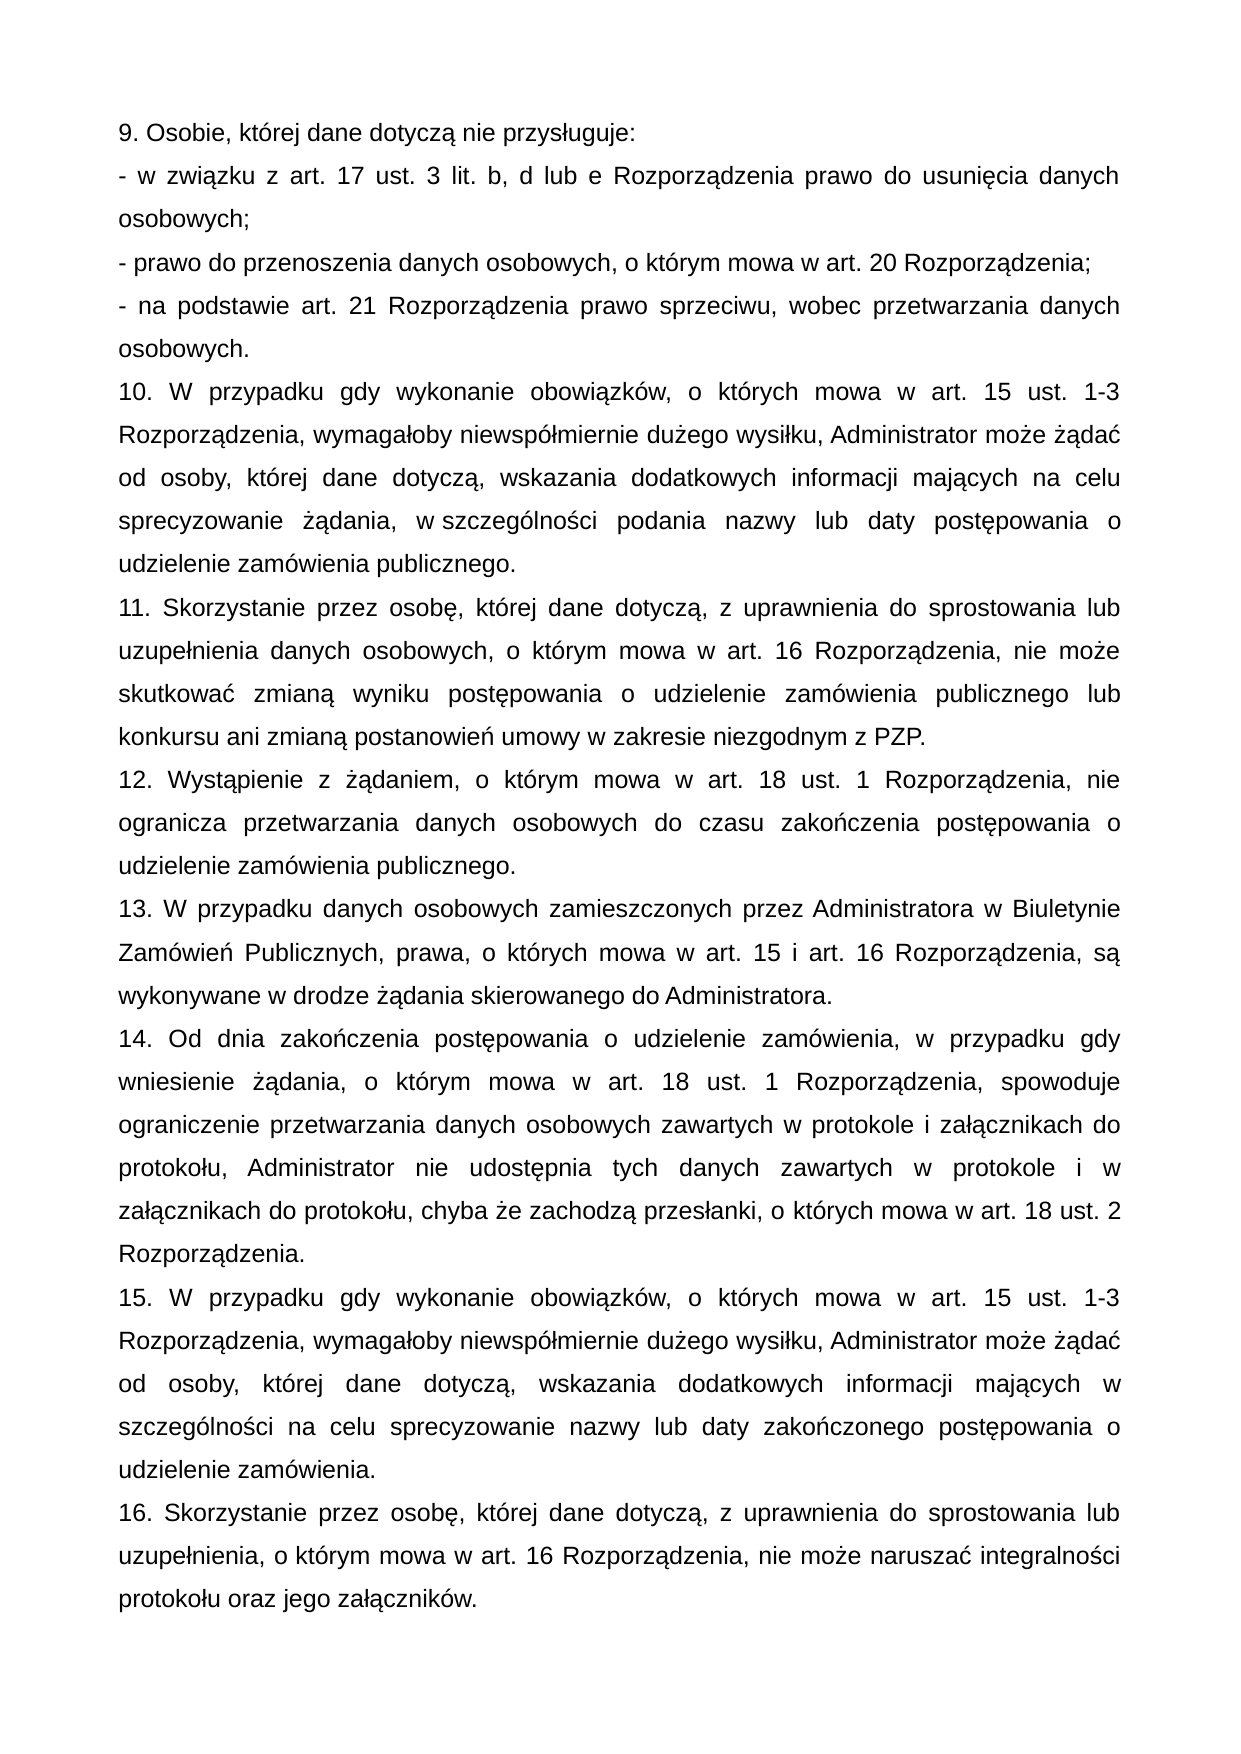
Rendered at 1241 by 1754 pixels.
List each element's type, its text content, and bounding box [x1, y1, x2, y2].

text 16. Skorzystanie przez osobę, której dane dotyczą, z uprawnienia do sprostowania lub uzupełnienia, o którym mowa w art. 16 Rozporządzenia, nie może naruszać integralności protokołu oraz jego załączników. [118, 1498, 1122, 1613]
text 13. W przypadku danych osobowych zamieszczonych przez Administratora w Biuletynie Zamówień Publicznych, prawa, o których mowa w art. 15 i art. 16 Rozporządzenia, są wykonywane w drodze żądania skierowanego do Administratora. [118, 894, 1122, 1009]
text 10. W przypadku gdy wykonanie obowiązków, o których mowa w art. 15 ust. 1-3 Rozporządzenia, wymagałoby niewspółmiernie dużego wysiłku, Administrator może żądać od osoby, której dane dotyczą, wskazania dodatkowych informacji mających na celu sprecyzowanie żądania, w szczególności podania nazwy lub daty postępowania o udzielenie zamówienia publicznego. [118, 377, 1122, 578]
text 15. W przypadku gdy wykonanie obowiązków, o których mowa w art. 15 ust. 1-3 Rozporządzenia, wymagałoby niewspółmiernie dużego wysiłku, Administrator może żądać od osoby, której dane dotyczą, wskazania dodatkowych informacji mających w szczególności na celu sprecyzowanie nazwy lub daty zakończonego postępowania o udzielenie zamówienia. [118, 1282, 1122, 1484]
text - w związku z art. 17 ust. 3 lit. b, d lub e Rozporządzenia prawo do usunięcia danych osobowych; [118, 161, 1122, 233]
text 9. Osobie, której dane dotyczą nie przysługuje: [118, 118, 1122, 147]
text 12. Wystąpienie z żądaniem, o którym mowa w art. 18 ust. 1 Rozporządzenia, nie ogranicza przetwarzania danych osobowych do czasu zakończenia postępowania o udzielenie zamówienia publicznego. [118, 765, 1122, 880]
text 14. Od dnia zakończenia postępowania o udzielenie zamówienia, w przypadku gdy wniesienie żądania, o którym mowa w art. 18 ust. 1 Rozporządzenia, spowoduje ograniczenie przetwarzania danych osobowych zawartych w protokole i załącznikach do protokołu, Administrator nie udostępnia tych danych zawartych w protokole i w załącznikach do protokołu, chyba że zachodzą przesłanki, o których mowa w art. 18 ust. 2 Rozporządzenia. [118, 1024, 1122, 1268]
text 11. Skorzystanie przez osobę, której dane dotyczą, z uprawnienia do sprostowania lub uzupełnienia danych osobowych, o którym mowa w art. 16 Rozporządzenia, nie może skutkować zmianą wyniku postępowania o udzielenie zamówienia publicznego lub konkursu ani zmianą postanowień umowy w zakresie niezgodnym z PZP. [118, 592, 1122, 751]
text - na podstawie art. 21 Rozporządzenia prawo sprzeciwu, wobec przetwarzania danych osobowych. [118, 291, 1122, 362]
text - prawo do przenoszenia danych osobowych, o którym mowa w art. 20 Rozporządzenia; [118, 247, 1122, 276]
